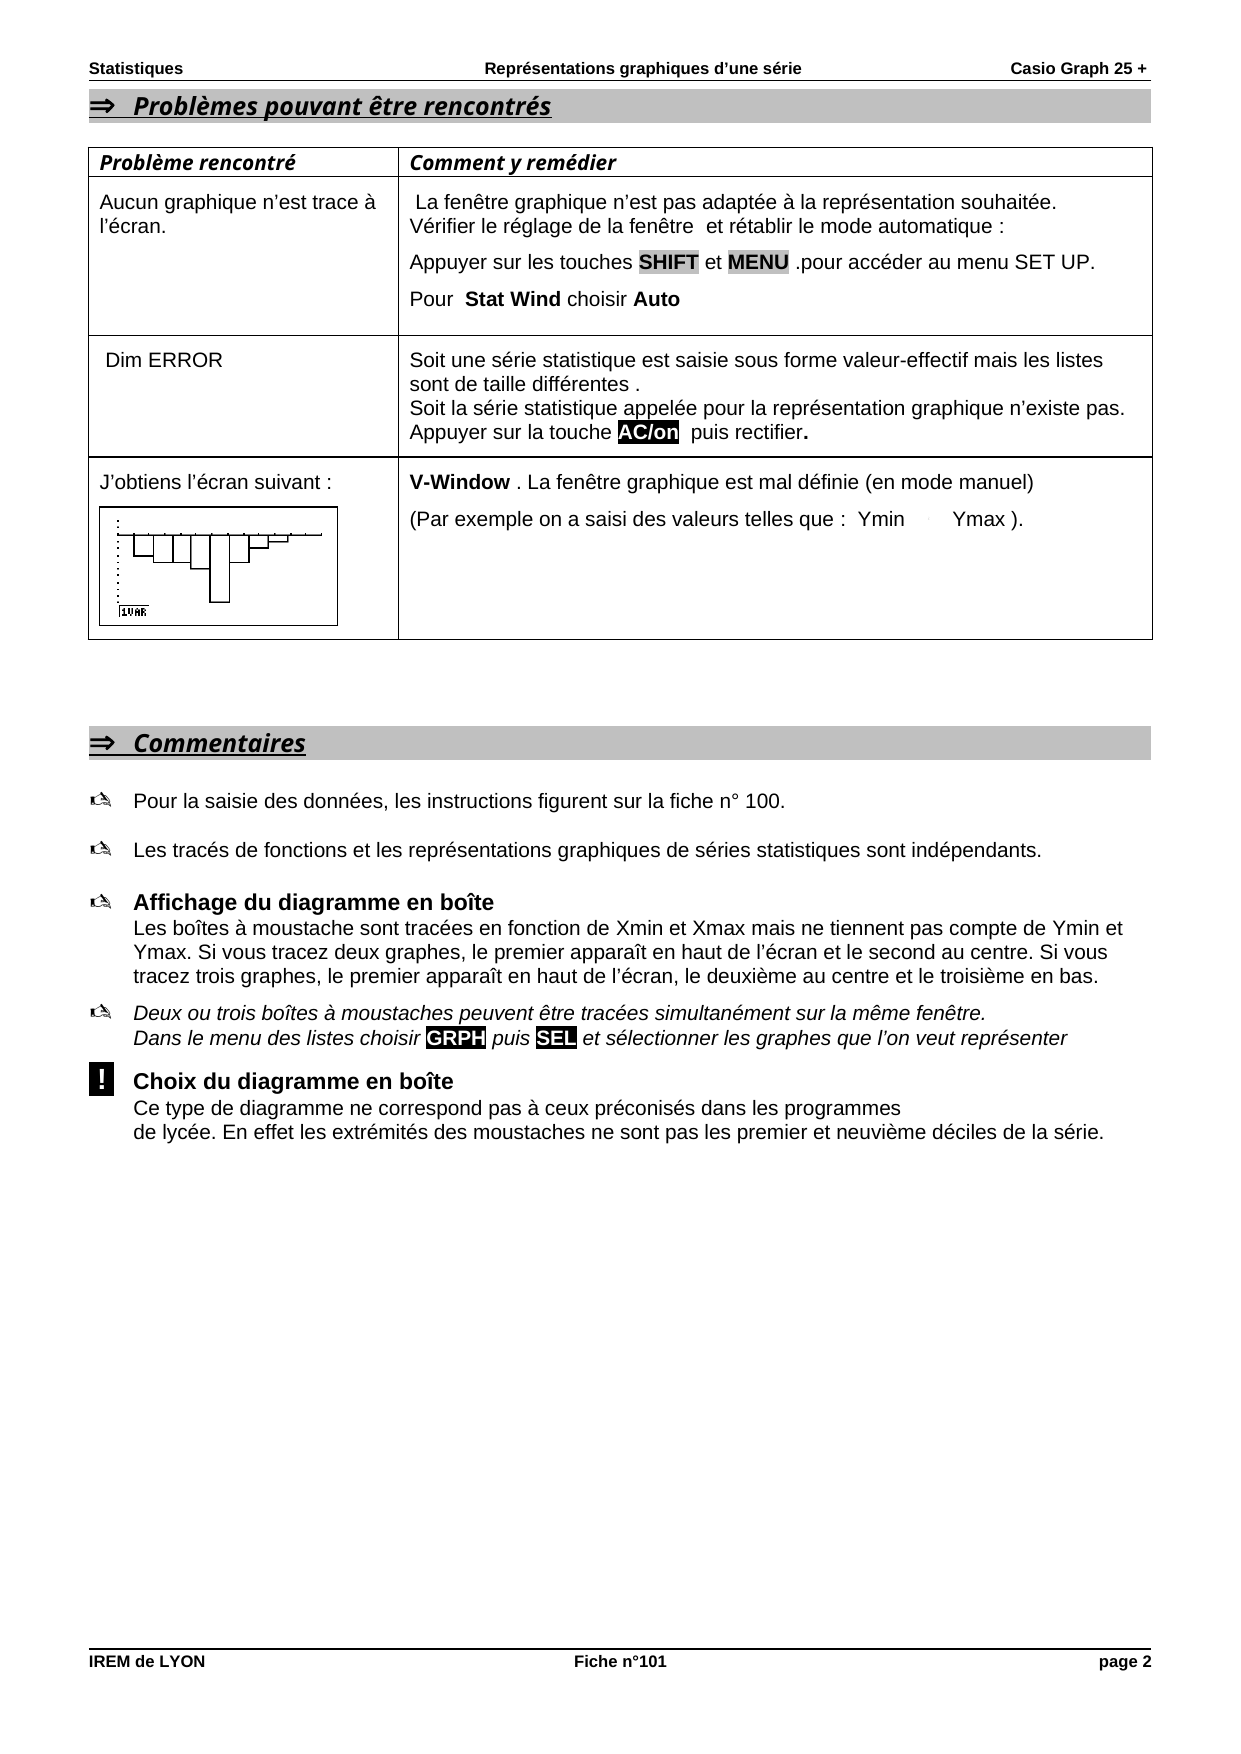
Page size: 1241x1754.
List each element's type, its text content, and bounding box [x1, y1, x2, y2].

table_header Problème rencontré [89, 148, 398, 176]
text de lycée. En effet les extrémités des moustaches ne sont pas les premier et neuvième déciles de la série. [133, 1119, 1151, 1143]
table_cell Dim ERROR [89, 336, 398, 456]
table_cell Soit une série statistique est saisie sous forme valeur-effectif mais les listes sont de taille différentes . Soit la série statistique appelée pour la représentation graphique n’existe pas. Appuyer sur la touche AC/on puis rectifier. [399, 336, 1152, 456]
text  Deux ou trois boîtes à moustaches peuvent être tracées simultanément sur la même fenêtre. [89, 1001, 1151, 1026]
table_cell Aucun graphique n’est trace à l’écran. [89, 177, 398, 334]
text  Les tracés de fonctions et les représentations graphiques de séries statistiques sont indépendants. [89, 837, 1151, 862]
text  Problèmes pouvant être rencontrés [89, 89, 1151, 123]
text  Pour la saisie des données, les instructions figurent sur la fiche n° 100. [89, 788, 1151, 813]
text  Affichage du diagramme en boîte [89, 889, 1151, 916]
text Les boîtes à moustache sont tracées en fonction de Xmin et Xmax mais ne tiennent pas compte de Ymin et Ymax. Si vous tracez deux graphes, le premier apparaît en haut de l’écran et le second au centre. Si vous tracez trois graphes, le premier apparaît en haut de l’écran, le deuxième au centre et le troisième en bas. [133, 916, 1151, 988]
table_header Comment y remédier [399, 148, 1152, 176]
text Dans le menu des listes choisir GRPH puis SEL et sélectionner les graphes que l’on veut représenter. [133, 1026, 1151, 1049]
text Ce type de diagramme ne correspond pas à ceux préconisés dans les programmes [133, 1096, 1151, 1119]
picture [115, 515, 322, 617]
text .! Choix du diagramme en boîte [89, 1062, 1151, 1096]
table_cell La fenêtre graphique n’est pas adaptée à la représentation souhaitée. Vérifier le réglage de la fenêtre et rétablir le mode automatique : Appuyer sur les touches SHIFT et MENU .pour accéder au menu SET UP. Pour Stat Wind choisir Auto [399, 177, 1152, 334]
table_cell V-Window . La fenêtre graphique est mal définie (en mode manuel) (Par exemple on a saisi des valeurs telles que : Ymin Ymax ). [399, 458, 1152, 638]
text  Commentaires [89, 726, 1151, 760]
table_cell J’obtiens l’écran suivant : [89, 458, 398, 638]
